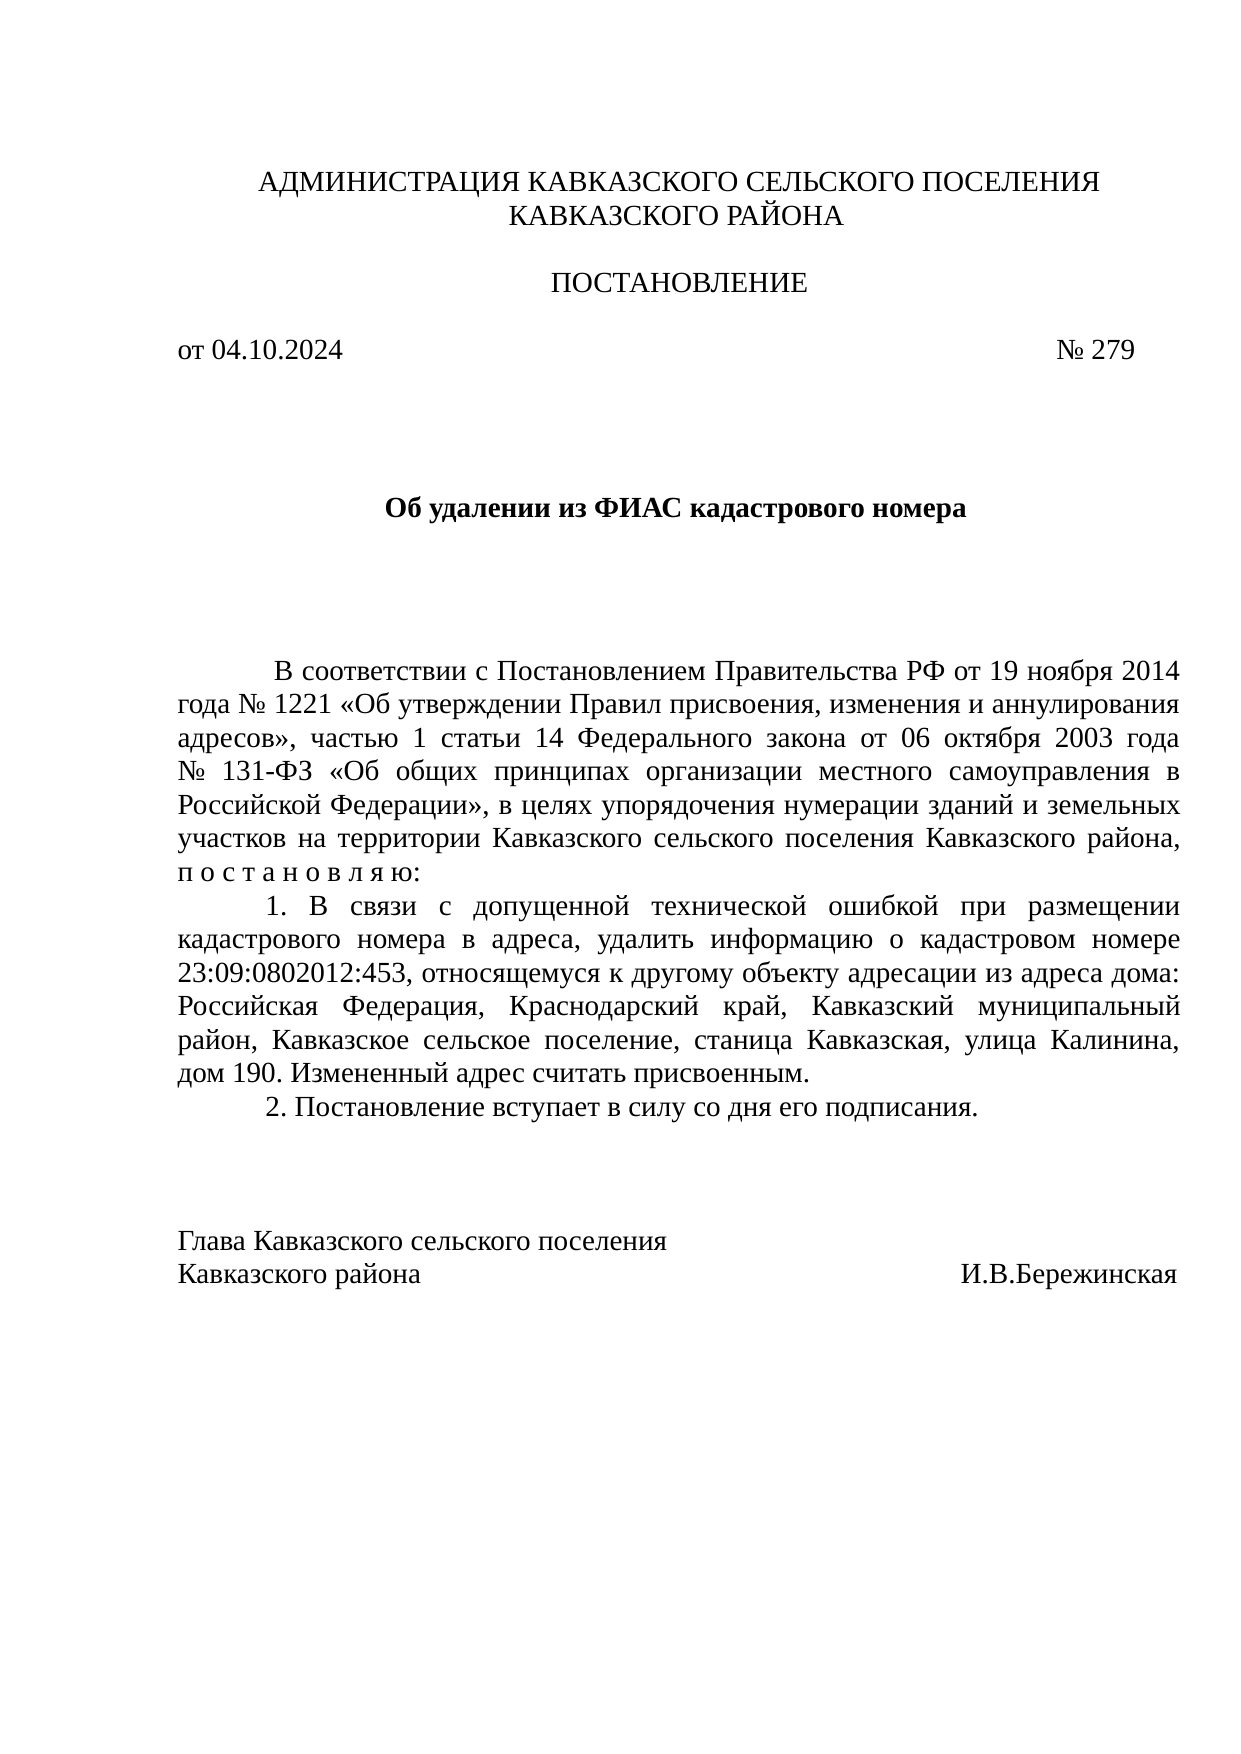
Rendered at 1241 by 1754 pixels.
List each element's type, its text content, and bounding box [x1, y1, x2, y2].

text АДМИНИСТРАЦИЯ КАВКАЗСКОГО СЕЛЬСКОГО ПОСЕЛЕНИЯ КАВКАЗСКОГО РАЙОНА [171, 164, 1181, 231]
text Глава Кавказского сельского поселения [177, 1223, 1181, 1257]
text 1. В связи с допущенной технической ошибкой при размещении кадастрового номера в адреса, удалить информацию о кадастровом номере 23:09:0802012:453, относящемуся к другому объекту адресации из адреса дома: Российская Федерация, Краснодарский край, Кавказский муниципальный район, Кавказское сельское поселение, станица Кавказская, улица Калинина, дом 190. Измененный адрес считать присвоенным. [177, 888, 1181, 1089]
text В соответствии с Постановлением Правительства РФ от 19 ноября 2014 года № 1221 «Об утверждении Правил присвоения, изменения и аннулирования адресов», частью 1 статьи 14 Федерального закона от 06 октября 2003 года № 131-ФЗ «Об общих принципах организации местного самоуправления в Российской Федерации», в целях упорядочения нумерации зданий и земельных участков на территории Кавказского сельского поселения Кавказского района, п о с т а н о в л я ю: [177, 653, 1181, 888]
text 2. Постановление вступает в силу со дня его подписания. [177, 1089, 1181, 1122]
text Об удалении из ФИАС кадастрового номера [177, 490, 1181, 523]
text от 04.10.2024 № 279 [171, 332, 1181, 365]
text Кавказского района И.В.Бережинская [177, 1257, 1181, 1290]
text ПОСТАНОВЛЕНИЕ [171, 265, 1181, 298]
